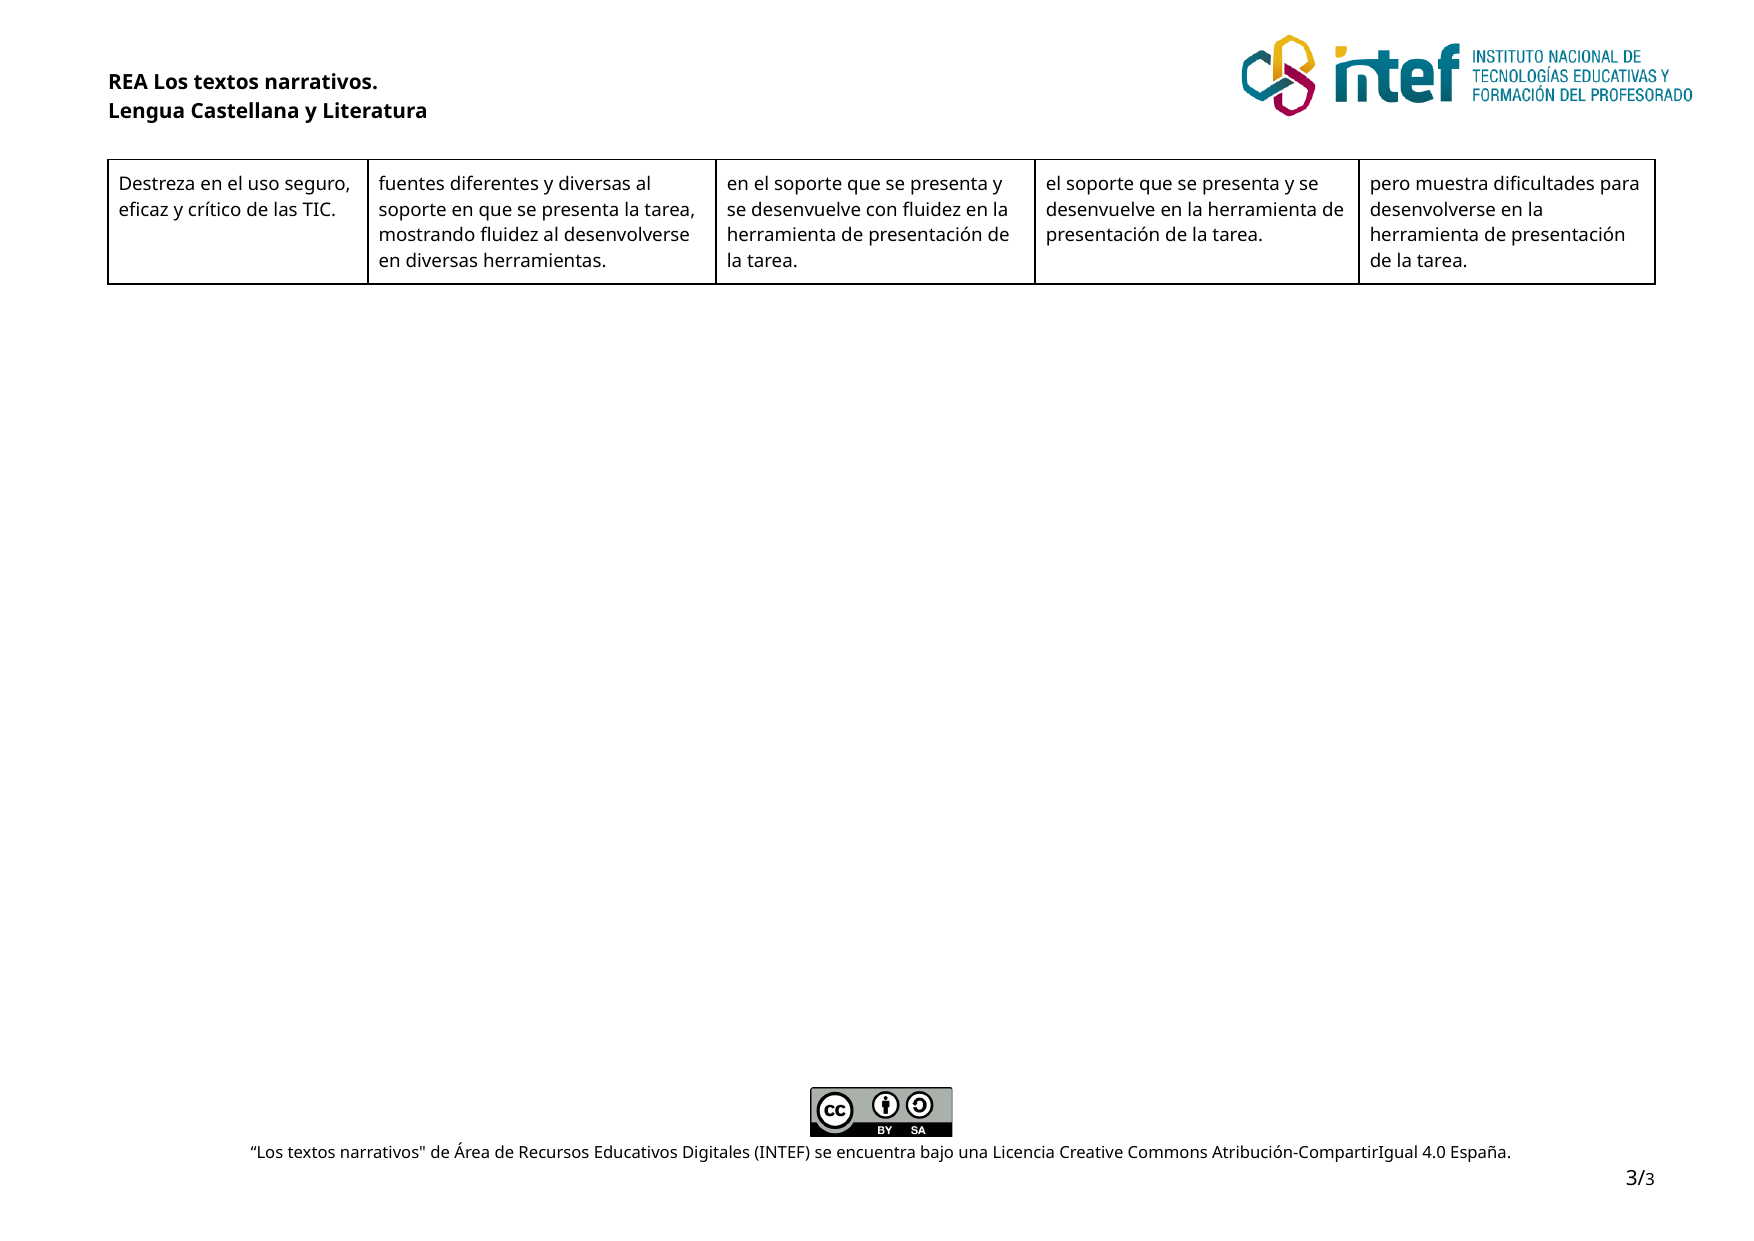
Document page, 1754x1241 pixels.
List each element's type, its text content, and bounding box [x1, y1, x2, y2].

table_cell fuentes diferentes y diversas al soporte en que se presenta la tarea, mostrando fluidez al desenvolverse en diversas herramientas. [369, 160, 715, 283]
table_cell pero muestra dificultades para desenvolverse en la herramienta de presentación de la tarea. [1360, 160, 1654, 283]
table_cell el soporte que se presenta y se desenvuelve en la herramienta de presentación de la tarea. [1036, 160, 1358, 283]
table_cell en el soporte que se presenta y se desenvuelve con fluidez en la herramienta de presentación de la tarea. [717, 160, 1034, 283]
table_cell Destreza en el uso seguro, eficaz y crítico de las TIC. [109, 160, 367, 283]
